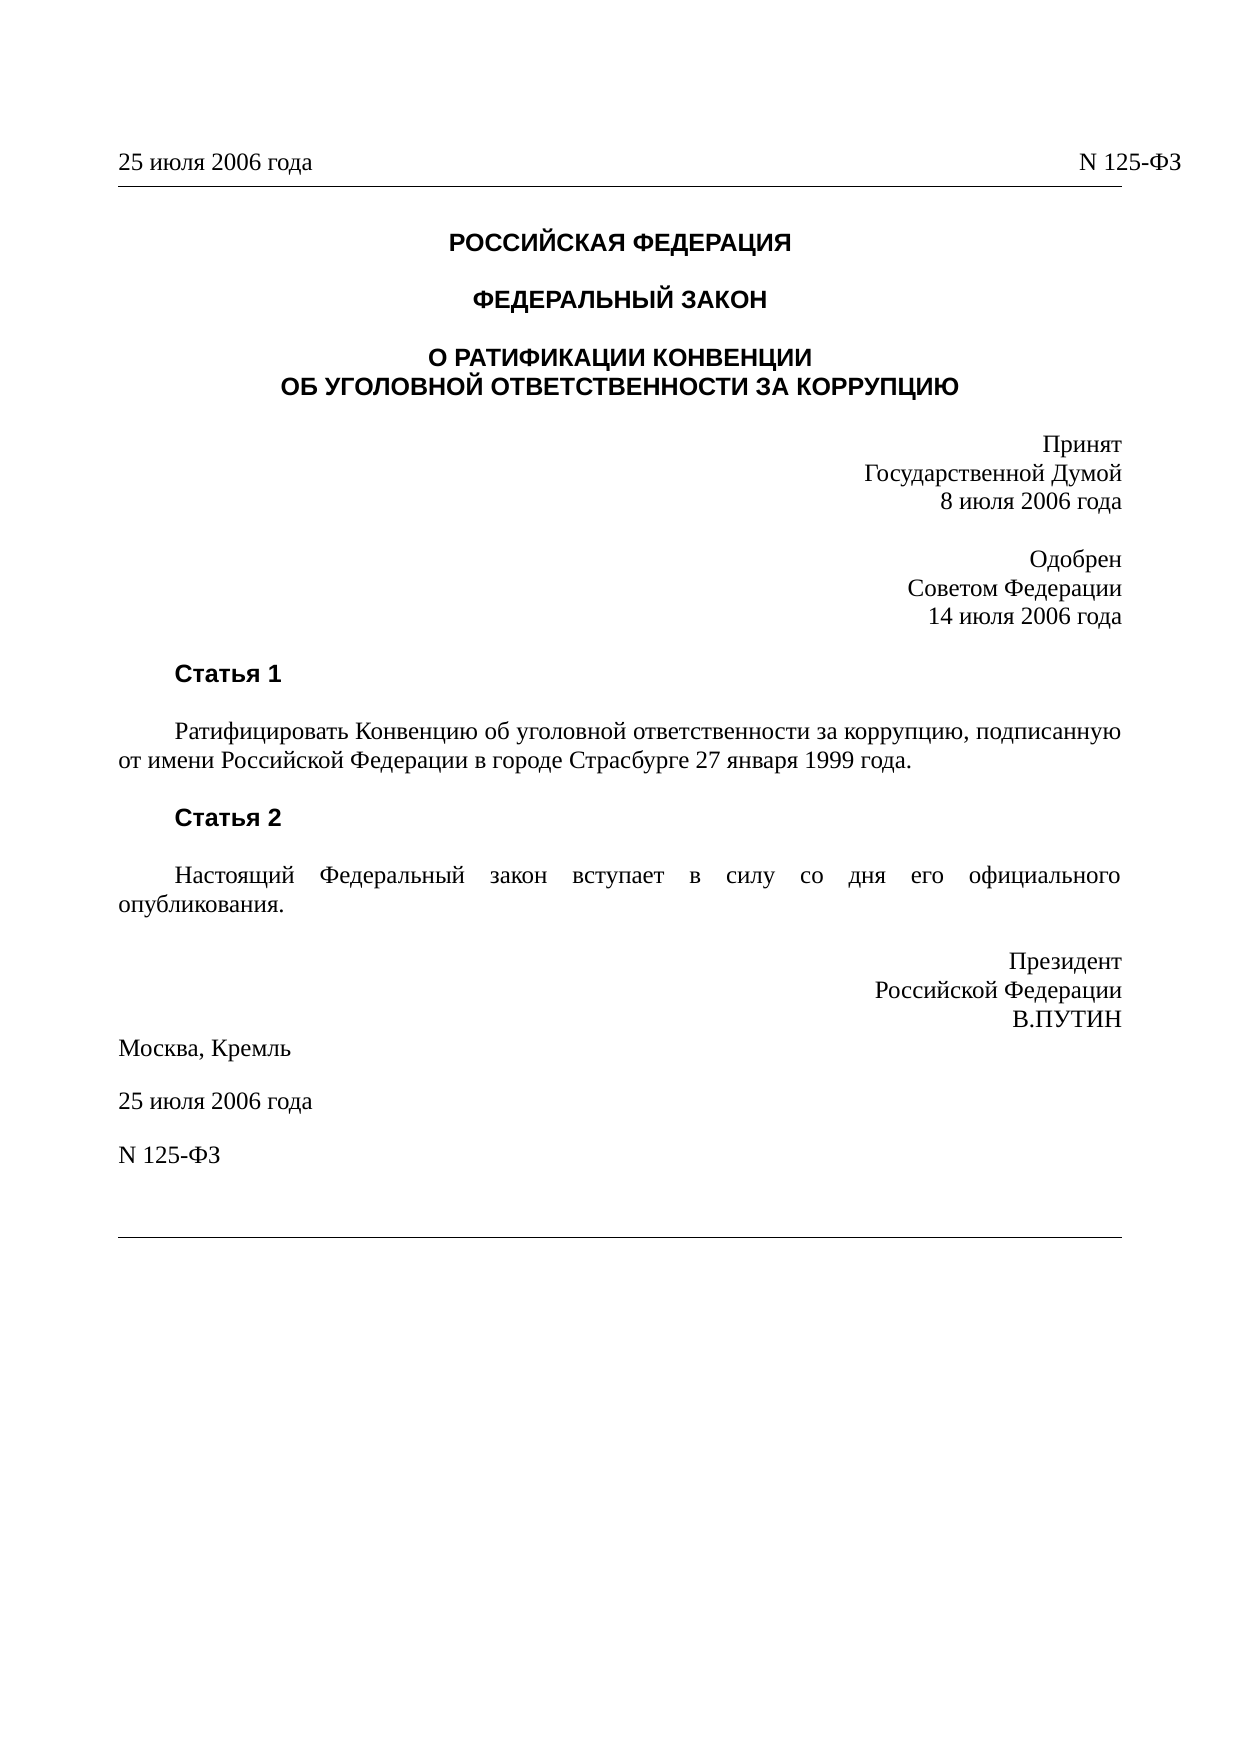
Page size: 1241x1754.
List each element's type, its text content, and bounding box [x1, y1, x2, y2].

title РОССИЙСКАЯ ФЕДЕРАЦИЯ [118, 228, 1122, 256]
text Настоящий Федеральный закон вступает в силу со дня его официального опубликования. [118, 860, 1122, 918]
title О РАТИФИКАЦИИ КОНВЕНЦИИ [118, 343, 1122, 371]
text Одобрен [118, 544, 1122, 573]
text 8 июля 2006 года [118, 486, 1122, 515]
text 25 июля 2006 года [118, 1086, 1122, 1115]
text Принят [118, 429, 1122, 458]
text Президент [118, 946, 1122, 975]
title ФЕДЕРАЛЬНЫЙ ЗАКОН [118, 285, 1122, 314]
title Статья 1 [118, 659, 1122, 688]
text Государственной Думой [118, 458, 1122, 486]
text Российской Федерации [118, 975, 1122, 1004]
text Ратифицировать Конвенцию об уголовной ответственности за коррупцию, подписанную от имени Российской Федерации в городе Страсбурге 27 января 1999 года. [118, 716, 1122, 774]
title ОБ УГОЛОВНОЙ ОТВЕТСТВЕННОСТИ ЗА КОРРУПЦИЮ [118, 371, 1122, 400]
table_header 25 июля 2006 года [118, 147, 650, 176]
table_header N 125-ФЗ [650, 147, 1181, 176]
title Статья 2 [118, 803, 1122, 831]
text Москва, Кремль [118, 1033, 1122, 1061]
text Советом Федерации [118, 573, 1122, 601]
text N 125-ФЗ [118, 1140, 1122, 1169]
text В.ПУТИН [118, 1004, 1122, 1033]
text 14 июля 2006 года [118, 601, 1122, 630]
